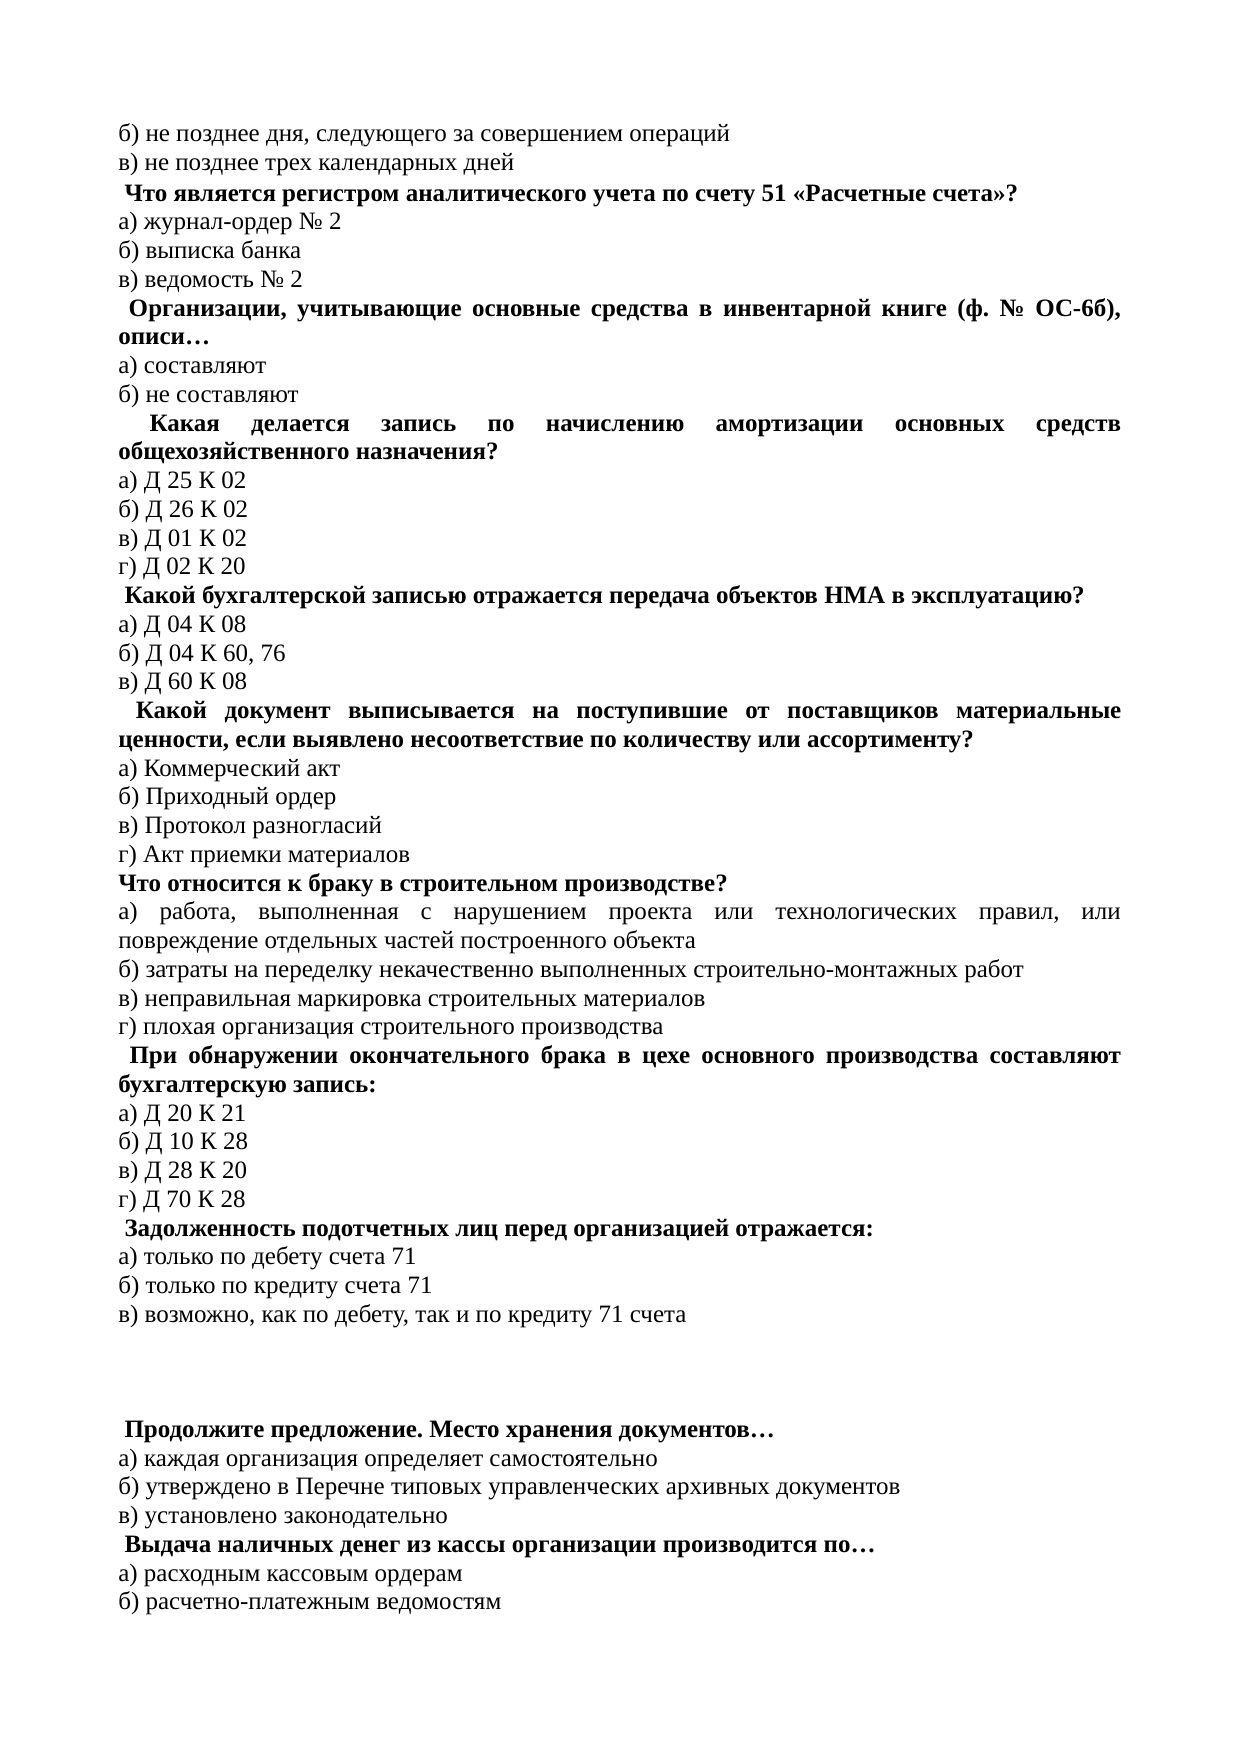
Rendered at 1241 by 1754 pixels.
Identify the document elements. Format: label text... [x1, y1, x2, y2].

text Задолженность подотчетных лиц перед организацией отражается: [118, 1213, 1122, 1241]
text Какой документ выписывается на поступившие от поставщиков материальные ценности, если выявлено несоответствие по количеству или ассортименту? [118, 695, 1122, 753]
text а) расходным кассовым ордерам [118, 1558, 1122, 1586]
text б) затраты на переделку некачественно выполненных строительно-монтажных работ [118, 954, 1122, 983]
text б) утверждено в Перечне типовых управленческих архивных документов [118, 1471, 1122, 1500]
text в) Д 60 К 08 [118, 666, 1122, 695]
text в) Д 28 К 20 [118, 1155, 1122, 1184]
text б) только по кредиту счета 71 [118, 1270, 1122, 1299]
text б) Д 26 К 02 [118, 494, 1122, 523]
text Продолжите предложение. Место хранения документов… [118, 1414, 1122, 1443]
text а) Д 20 К 21 [118, 1098, 1122, 1126]
text в) Д 01 К 02 [118, 523, 1122, 551]
text б) выписка банка [118, 235, 1122, 264]
text Какой бухгалтерской записью отражается передача объектов НМА в эксплуатацию? [118, 580, 1122, 609]
text Что является регистром аналитического учета по счету 51 «Расчетные счета»? [118, 178, 1122, 206]
text б) Д 04 К 60, 76 [118, 638, 1122, 666]
text в) установлено законодательно [118, 1500, 1122, 1529]
text г) Акт приемки материалов [118, 839, 1122, 868]
text б) Приходный ордер [118, 781, 1122, 810]
text в) возможно, как по дебету, так и по кредиту 71 счета [118, 1299, 1122, 1328]
text б) не составляют [118, 379, 1122, 408]
text в) Протокол разногласий [118, 810, 1122, 839]
text а) журнал-ордер № 2 [118, 206, 1122, 235]
text а) Коммерческий акт [118, 753, 1122, 781]
text в) ведомость № 2 [118, 264, 1122, 293]
text г) Д 70 К 28 [118, 1184, 1122, 1213]
text г) плохая организация строительного производства [118, 1011, 1122, 1040]
text Какая делается запись по начислению амортизации основных средств общехозяйственного назначения? [118, 408, 1122, 465]
text б) Д 10 К 28 [118, 1126, 1122, 1155]
text а) каждая организация определяет самостоятельно [118, 1443, 1122, 1471]
text а) Д 25 К 02 [118, 465, 1122, 494]
text г) Д 02 К 20 [118, 551, 1122, 580]
text б) расчетно-платежным ведомостям [118, 1586, 1122, 1615]
text Выдача наличных денег из кассы организации производится по… [118, 1529, 1122, 1558]
text При обнаружении окончательного брака в цехе основного производства составляют бухгалтерскую запись: [118, 1040, 1122, 1098]
text а) работа, выполненная с нарушением проекта или технологических правил, или повреждение отдельных частей построенного объекта [118, 896, 1122, 954]
text а) только по дебету счета 71 [118, 1241, 1122, 1270]
text в) неправильная маркировка строительных материалов [118, 983, 1122, 1011]
text а) составляют [118, 350, 1122, 379]
text а) Д 04 К 08 [118, 609, 1122, 638]
text б) не позднее дня, следующего за совершением операций [118, 118, 1122, 147]
text в) не позднее трех календарных дней [118, 147, 1122, 176]
text Что относится к браку в строительном производстве? [118, 868, 1122, 896]
text Организации, учитывающие основные средства в инвентарной книге (ф. № ОС-6б), описи… [118, 293, 1122, 350]
